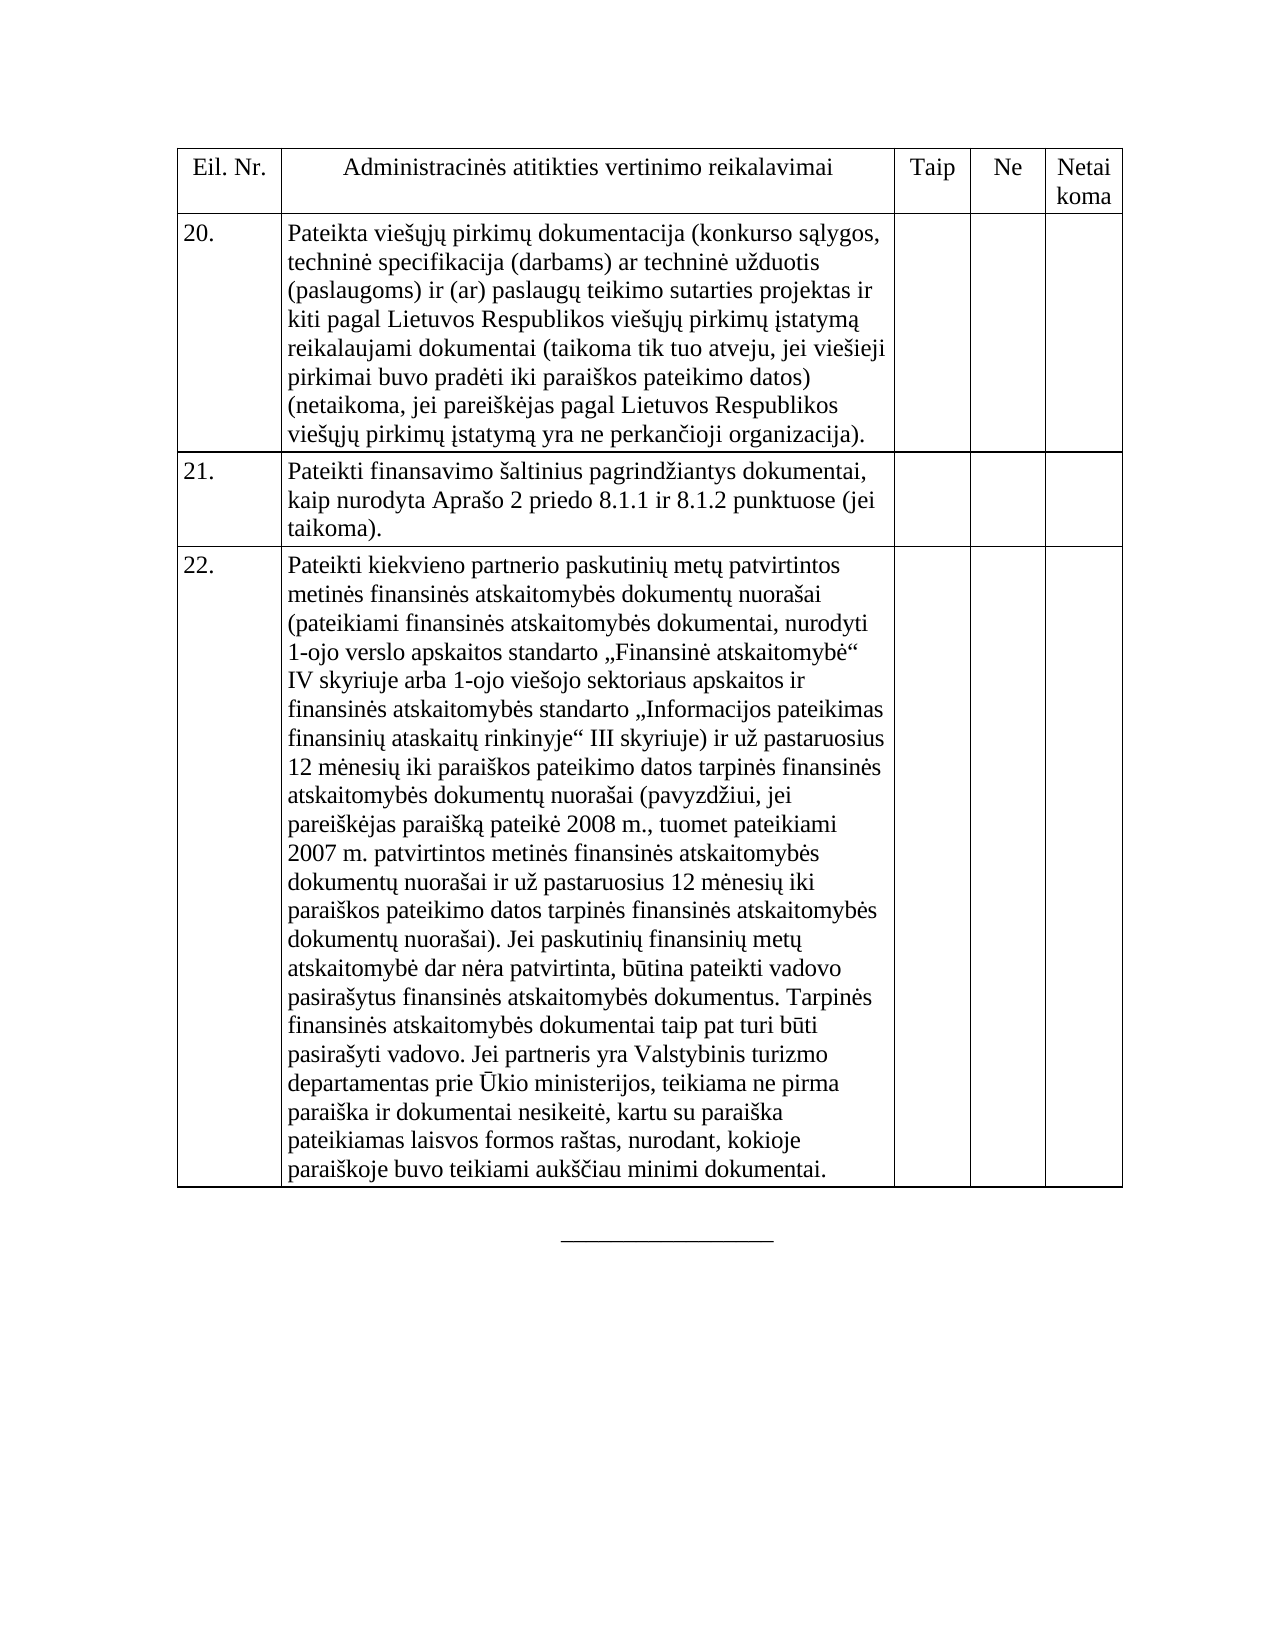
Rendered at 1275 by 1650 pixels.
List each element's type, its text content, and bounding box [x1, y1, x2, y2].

table_cell [971, 214, 1045, 451]
table_cell 20. [178, 214, 281, 451]
table_cell [895, 453, 970, 546]
table_cell [1046, 453, 1122, 546]
table_header Netaikoma [1046, 149, 1122, 213]
table_cell [1046, 214, 1122, 451]
table_cell [895, 214, 970, 451]
table_header Ne [971, 149, 1045, 213]
table_cell [971, 453, 1045, 546]
table_cell [1046, 547, 1122, 1186]
table_cell [895, 547, 970, 1186]
table_cell [971, 547, 1045, 1186]
table_header Eil. Nr. [178, 149, 281, 213]
table_cell Pateikti kiekvieno partnerio paskutinių metų patvirtintos metinės finansinės atskaitomybės dokumentų nuorašai (pateikiami finansinės atskaitomybės dokumentai, nurodyti 1-ojo verslo apskaitos standarto „Finansinė atskaitomybė“ IV skyriuje arba 1-ojo viešojo sektoriaus apskaitos ir finansinės atskaitomybės standarto „Informacijos pateikimas finansinių ataskaitų rinkinyje“ III skyriuje) ir už pastaruosius 12 mėnesių iki paraiškos pateikimo datos tarpinės finansinės atskaitomybės dokumentų nuorašai (pavyzdžiui, jei pareiškėjas paraišką pateikė 2008 m., tuomet pateikiami 2007 m. patvirtintos metinės finansinės atskaitomybės dokumentų nuorašai ir už pastaruosius 12 mėnesių iki paraiškos pateikimo datos tarpinės finansinės atskaitomybės dokumentų nuorašai). Jei paskutinių finansinių metų atskaitomybė dar nėra patvirtinta, būtina pateikti vadovo pasirašytus finansinės atskaitomybės dokumentus. Tarpinės finansinės atskaitomybės dokumentai taip pat turi būti pasirašyti vadovo. Jei partneris yra Valstybinis turizmo departamentas prie Ūkio ministerijos, teikiama ne pirma paraiška ir dokumentai nesikeitė, kartu su paraiška pateikiamas laisvos formos raštas, nurodant, kokioje paraiškoje buvo teikiami aukščiau minimi dokumentai. [282, 547, 894, 1186]
table_cell 21. [178, 453, 281, 546]
text _________________ [177, 1216, 1157, 1245]
table_cell 22. [178, 547, 281, 1186]
table_cell Pateikta viešųjų pirkimų dokumentacija (konkurso sąlygos, techninė specifikacija (darbams) ar techninė užduotis (paslaugoms) ir (ar) paslaugų teikimo sutarties projektas ir kiti pagal Lietuvos Respublikos viešųjų pirkimų įstatymą reikalaujami dokumentai (taikoma tik tuo atveju, jei viešieji pirkimai buvo pradėti iki paraiškos pateikimo datos) (netaikoma, jei pareiškėjas pagal Lietuvos Respublikos viešųjų pirkimų įstatymą yra ne perkančioji organizacija). [282, 214, 894, 451]
table_header Taip [895, 149, 970, 213]
table_header Administracinės atitikties vertinimo reikalavimai [282, 149, 894, 213]
table_cell Pateikti finansavimo šaltinius pagrindžiantys dokumentai, kaip nurodyta Aprašo 2 priedo 8.1.1 ir 8.1.2 punktuose (jei taikoma). [282, 453, 894, 546]
